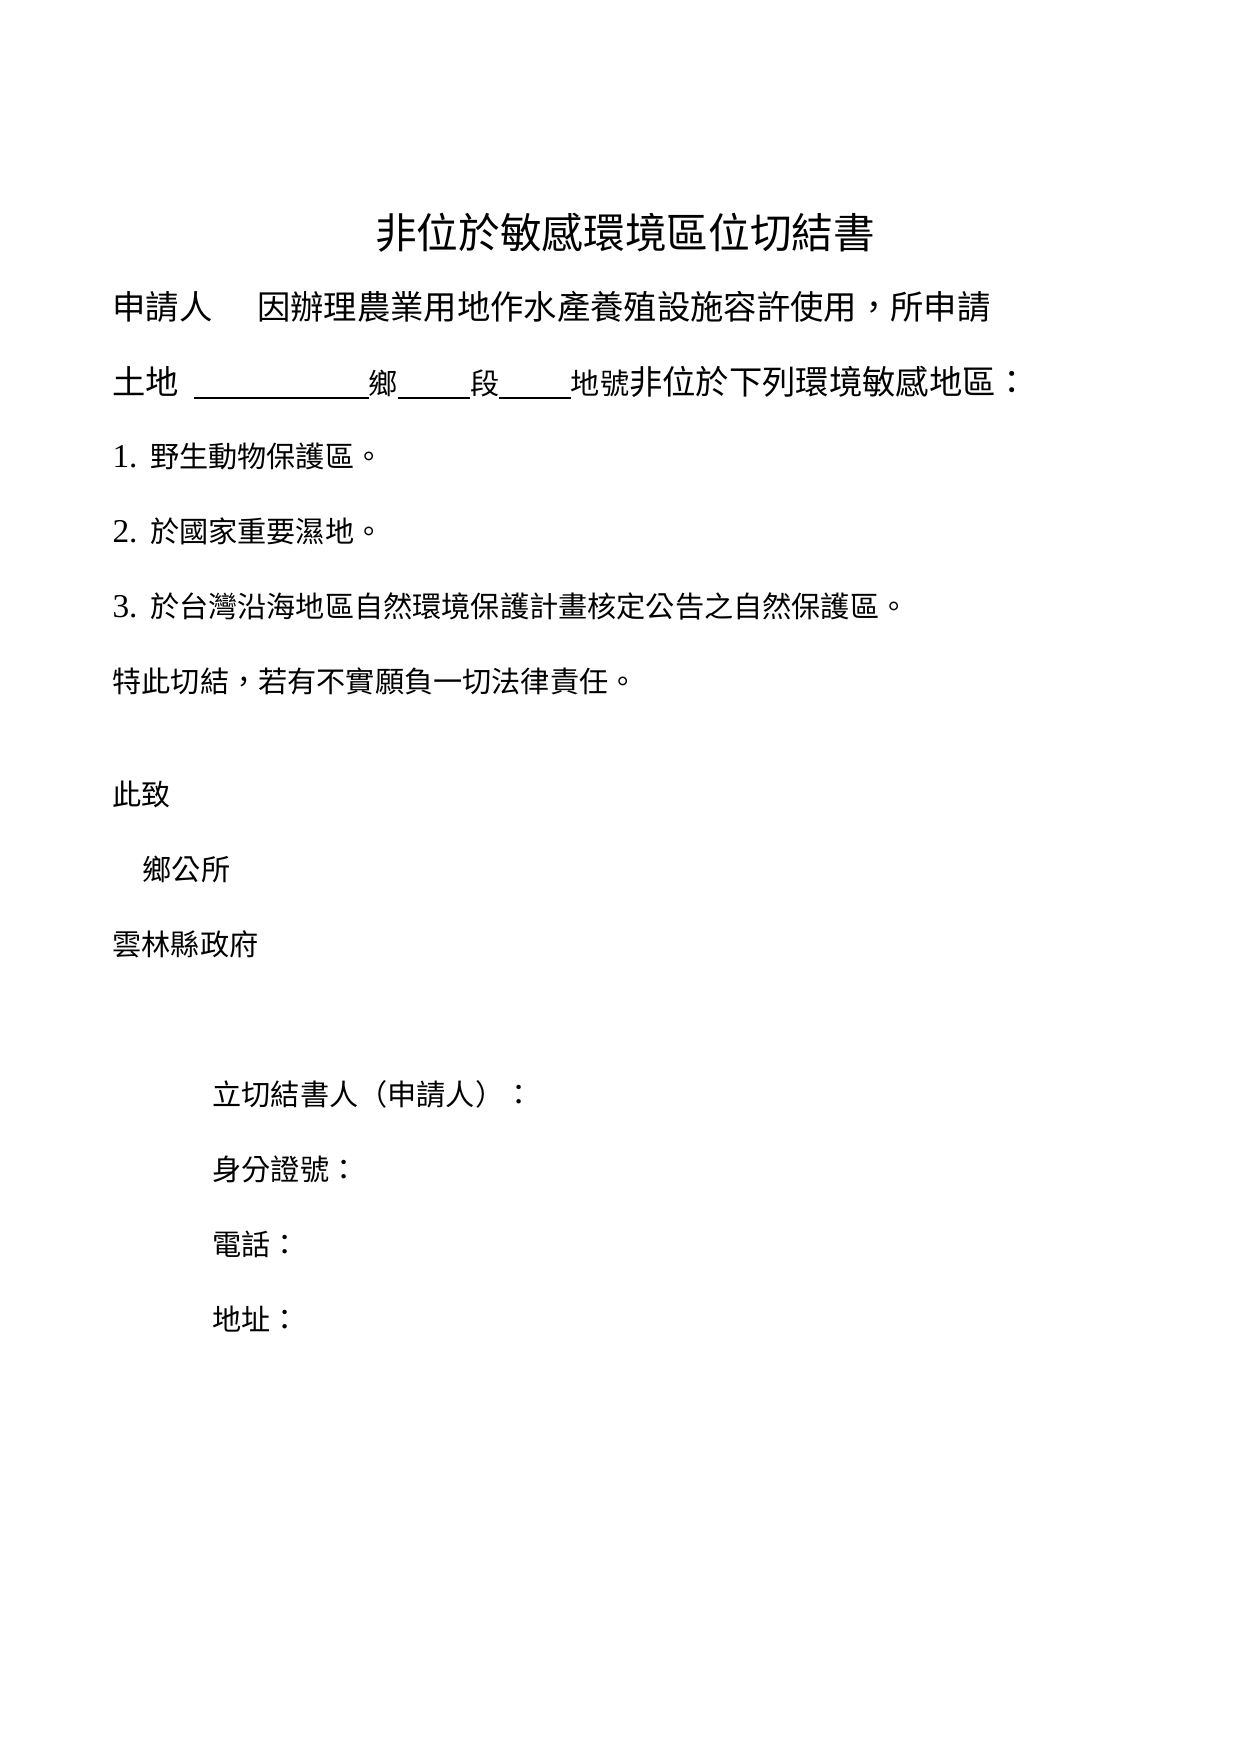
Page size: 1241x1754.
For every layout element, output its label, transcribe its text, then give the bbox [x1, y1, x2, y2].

text 特此切結，若有不實願負一切法律責任。 [112, 642, 1137, 717]
text 立切結書人（申請人）： [112, 1055, 1137, 1130]
text 非位於敏感環境區位切結書 [112, 192, 1137, 267]
text 鄉公所 [112, 830, 1137, 905]
text 申請人 因辦理農業用地作水產養殖設施容許使用，所申請 [112, 267, 1137, 342]
text 身分證號： [112, 1130, 1137, 1205]
text 電話： [112, 1205, 1137, 1280]
text 地址： [112, 1280, 1137, 1355]
text 土地 鄉 段 地號非位於下列環境敏感地區： [112, 342, 1137, 417]
list 於國家重要濕地。 [112, 492, 1137, 567]
text 此致 [112, 755, 1137, 830]
list 野生動物保護區。 [112, 417, 1137, 492]
list 於台灣沿海地區自然環境保護計畫核定公告之自然保護區。 [112, 567, 1137, 642]
text 雲林縣政府 [112, 905, 1137, 980]
